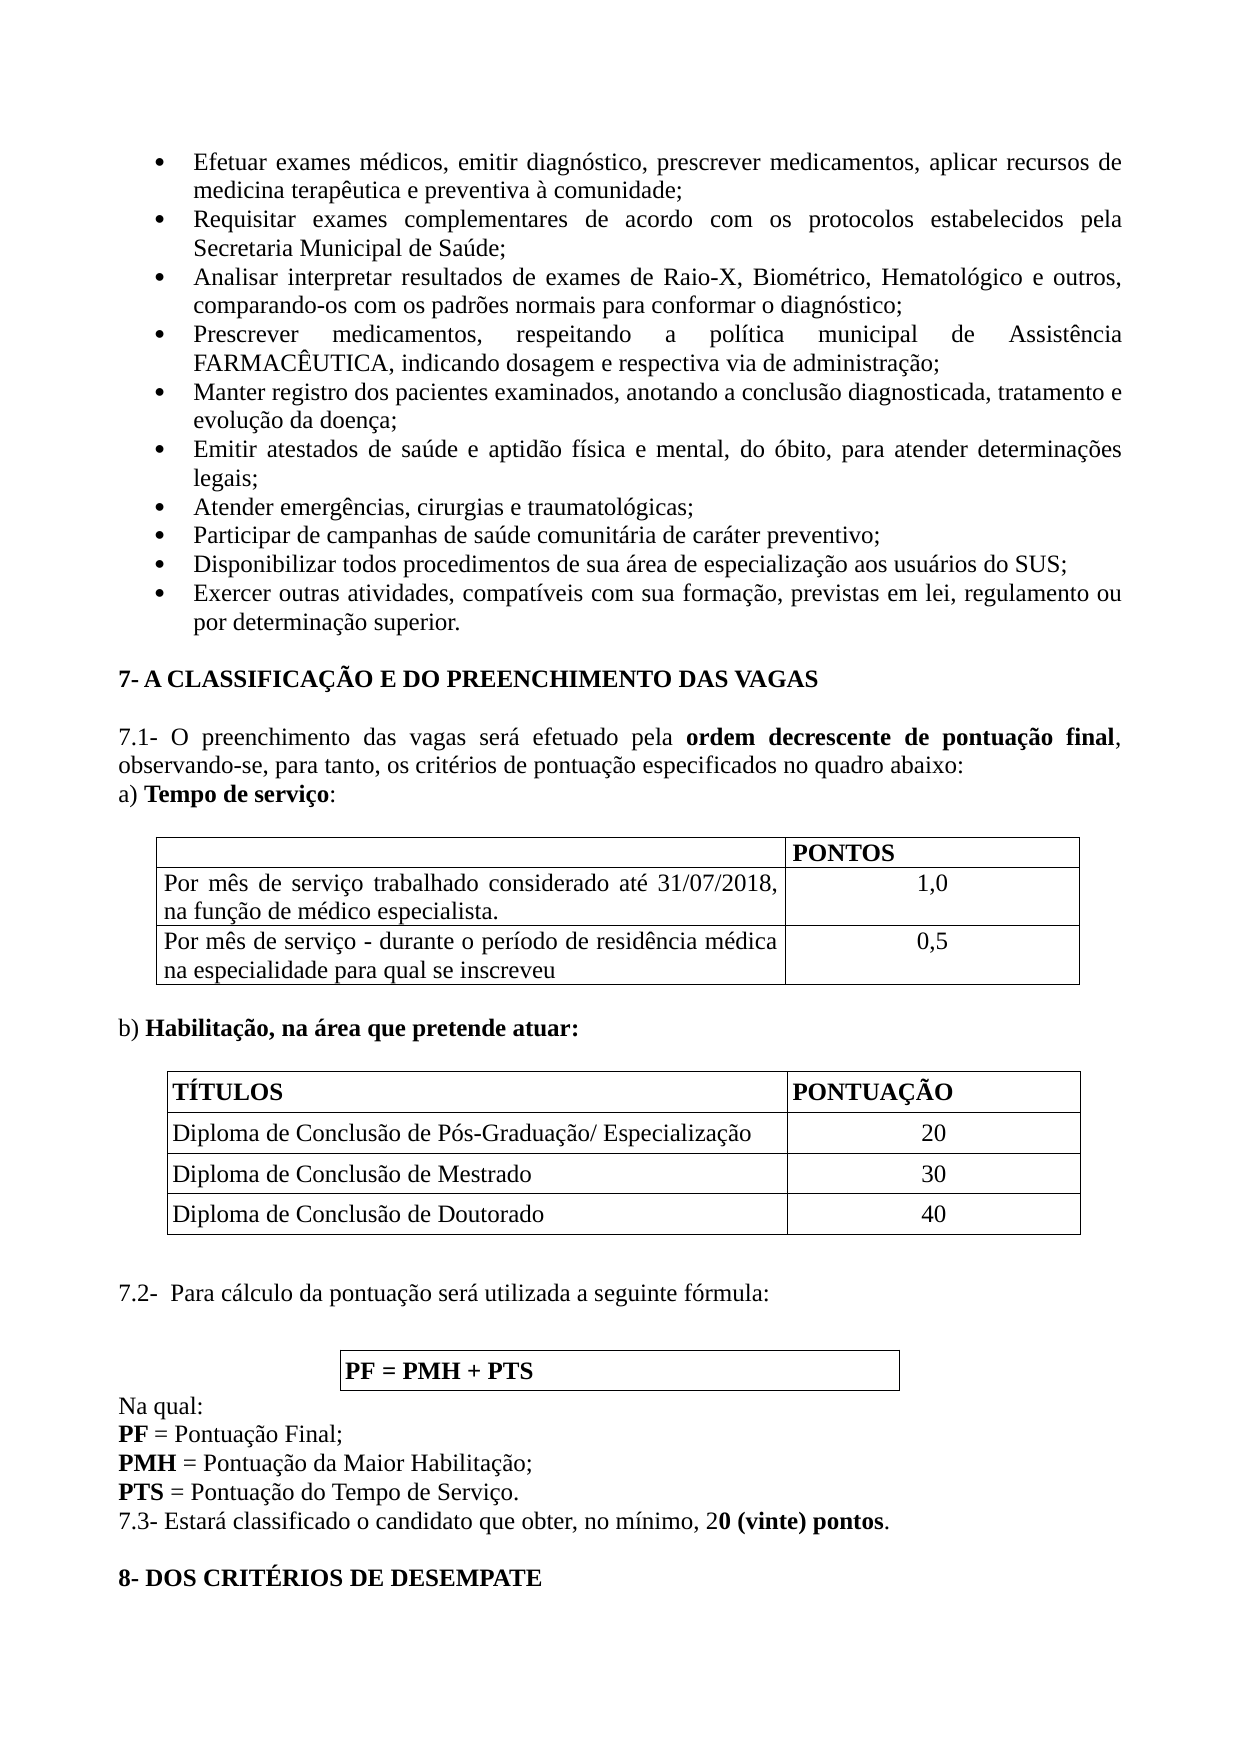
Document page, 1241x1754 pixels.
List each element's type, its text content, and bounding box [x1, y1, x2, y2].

text 7- A CLASSIFICAÇÃO E DO PREENCHIMENTO DAS VAGAS [118, 664, 1122, 693]
list Analisar interpretar resultados de exames de Raio-X, Biométrico, Hematológico e outros, comparando-os com os padrões normais para conformar o diagnóstico; [156, 262, 1122, 319]
table_cell 40 [788, 1194, 1080, 1234]
list Emitir atestados de saúde e aptidão física e mental, do óbito, para atender determinações legais; [156, 434, 1122, 492]
table_cell Por mês de serviço - durante o período de residência médica na especialidade para qual se inscreveu [157, 926, 785, 984]
text PTS = Pontuação do Tempo de Serviço. [118, 1477, 1122, 1506]
table_cell Por mês de serviço trabalhado considerado até 31/07/2018, na função de médico especialista. [157, 868, 785, 925]
table_header PONTOS [786, 838, 1079, 867]
text 8- DOS CRITÉRIOS DE DESEMPATE [118, 1563, 1122, 1592]
text Na qual: [118, 1391, 1122, 1419]
table_cell Diploma de Conclusão de Doutorado [168, 1194, 787, 1234]
table_cell 20 [788, 1113, 1080, 1152]
text a) Tempo de serviço: [118, 779, 1122, 808]
text PMH = Pontuação da Maior Habilitação; [118, 1448, 1122, 1477]
list Manter registro dos pacientes examinados, anotando a conclusão diagnosticada, tratamento e evolução da doença; [156, 377, 1122, 434]
table_header PF = PMH + PTS [341, 1351, 899, 1390]
list Efetuar exames médicos, emitir diagnóstico, prescrever medicamentos, aplicar recursos de medicina terapêutica e preventiva à comunidade; [156, 147, 1122, 204]
table_cell 1,0 [786, 868, 1079, 925]
table_header PONTUAÇÃO [788, 1072, 1080, 1112]
text 7.3- Estará classificado o candidato que obter, no mínimo, 20 (vinte) pontos. [118, 1506, 1122, 1534]
list Participar de campanhas de saúde comunitária de caráter preventivo; [156, 521, 1122, 549]
text b) Habilitação, na área que pretende atuar: [118, 1013, 1122, 1042]
table_cell Diploma de Conclusão de Pós-Graduação/ Especialização [168, 1113, 787, 1152]
list Atender emergências, cirurgias e traumatológicas; [156, 492, 1122, 521]
table_header TÍTULOS [168, 1072, 787, 1112]
list Exercer outras atividades, compatíveis com sua formação, previstas em lei, regulamento ou por determinação superior. [156, 578, 1122, 636]
text 7.1- O preenchimento das vagas será efetuado pela ordem decrescente de pontuação final, observando-se, para tanto, os critérios de pontuação especificados no quadro abaixo: [118, 722, 1122, 779]
text PF = Pontuação Final; [118, 1419, 1122, 1448]
list Disponibilizar todos procedimentos de sua área de especialização aos usuários do SUS; [156, 549, 1122, 578]
list Requisitar exames complementares de acordo com os protocolos estabelecidos pela Secretaria Municipal de Saúde; [156, 204, 1122, 262]
table_cell 0,5 [786, 926, 1079, 984]
table_cell 30 [788, 1154, 1080, 1193]
table_header [157, 838, 785, 867]
table_cell Diploma de Conclusão de Mestrado [168, 1154, 787, 1193]
list Prescrever medicamentos, respeitando a política municipal de Assistência FARMACÊUTICA, indicando dosagem e respectiva via de administração; [156, 319, 1122, 377]
text 7.2- Para cálculo da pontuação será utilizada a seguinte fórmula: [118, 1278, 1122, 1306]
